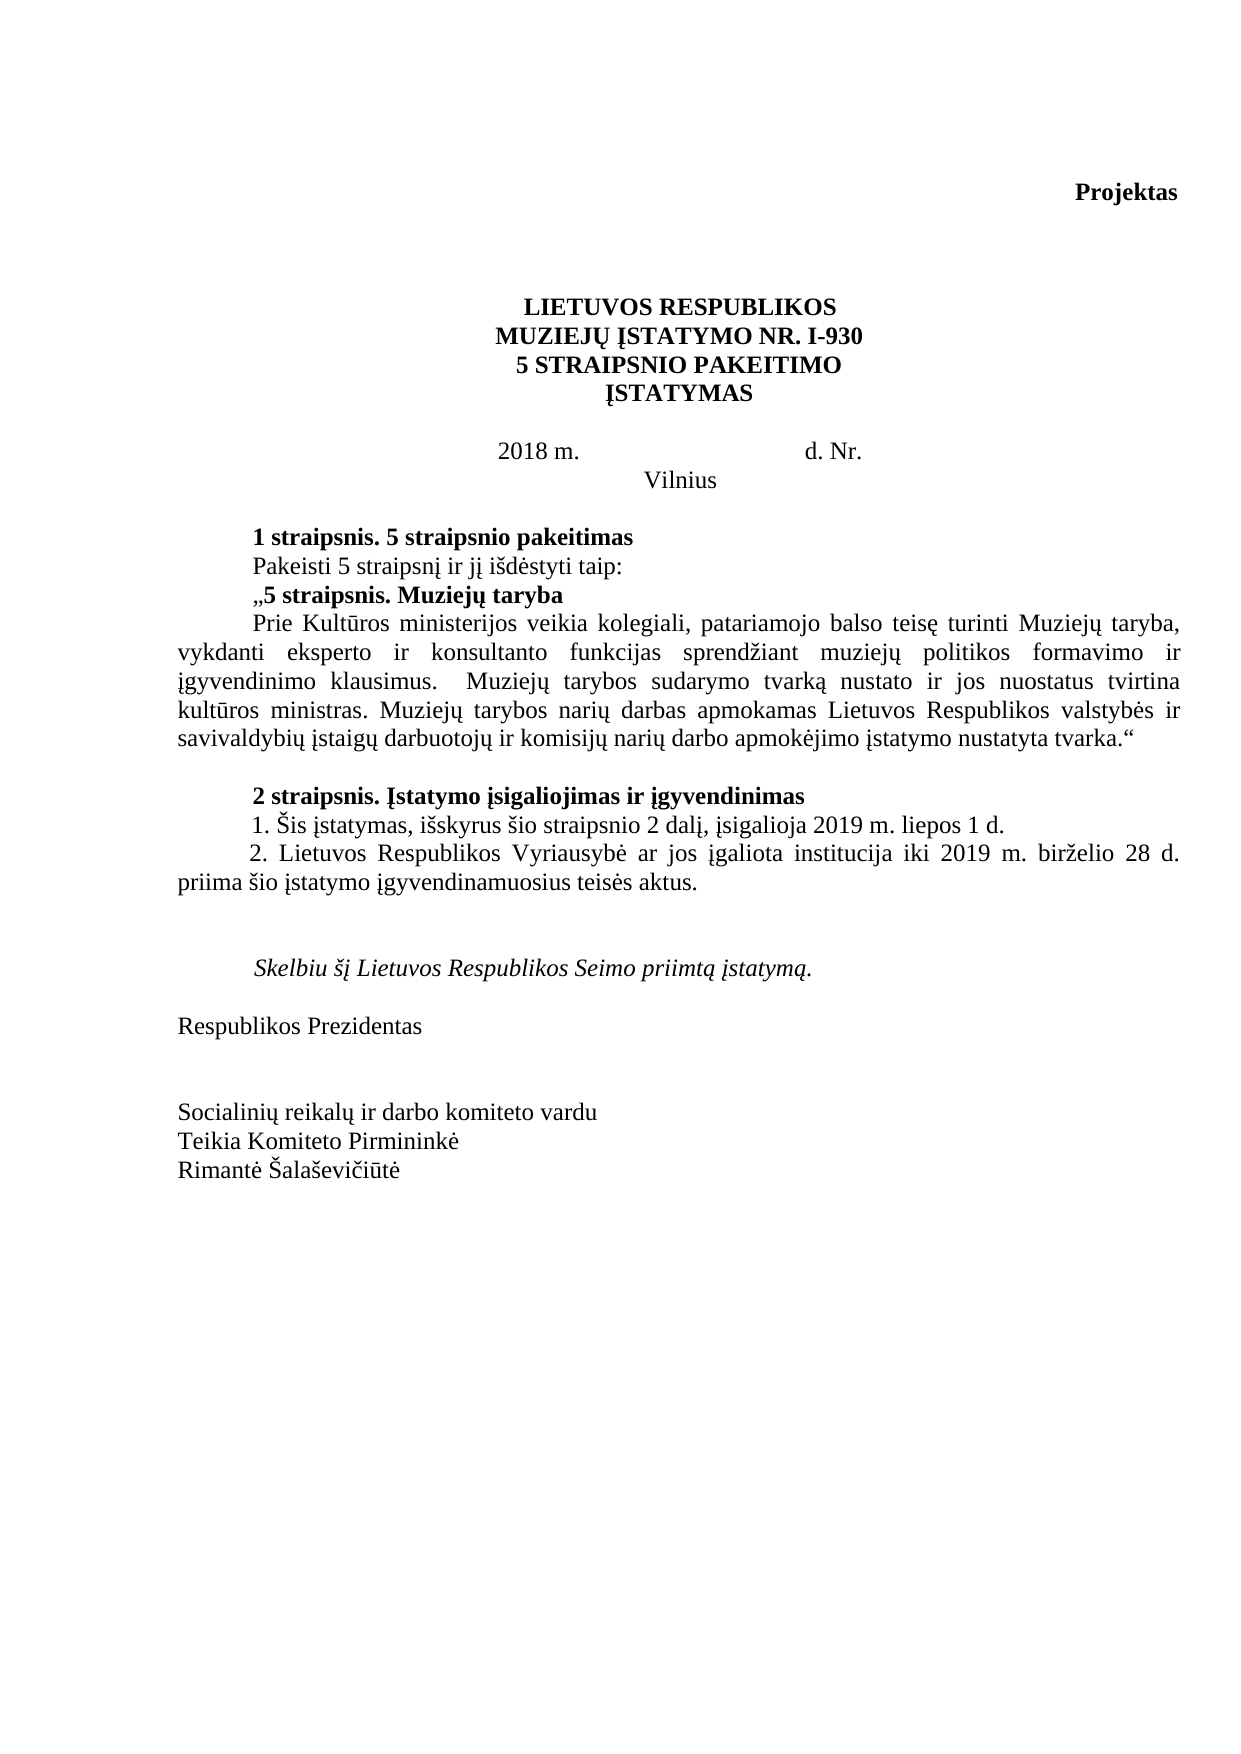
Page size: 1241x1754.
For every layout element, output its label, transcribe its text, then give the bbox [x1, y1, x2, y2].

text Respublikos Prezidentas [177, 1011, 1181, 1040]
text Teikia Komiteto Pirmininkė [177, 1126, 1181, 1155]
table_header Lietuvos respublikos MUZIEJŲ ĮSTATYMO nr. i-930 5 straipsniO pakeitimo įstatymas [178, 235, 1182, 407]
text „5 straipsnis. Muziejų taryba [177, 580, 1181, 608]
text 1 straipsnis. 5 straipsnio pakeitimas [177, 522, 1181, 551]
table_header 2018 m. d. Nr. [178, 436, 1182, 465]
text Projektas [177, 177, 1181, 206]
text Skelbiu šį Lietuvos Respublikos Seimo priimtą įstatymą. [177, 953, 1181, 982]
text Socialinių reikalų ir darbo komiteto vardu [177, 1097, 1181, 1126]
text Pakeisti 5 straipsnį ir jį išdėstyti taip: [177, 551, 1181, 580]
text 1. Šis įstatymas, išskyrus šio straipsnio 2 dalį, įsigalioja 2019 m. liepos 1 d. [177, 810, 1181, 838]
text Prie Kultūros ministerijos veikia kolegiali, patariamojo balso teisę turinti Muziejų taryba, vykdanti eksperto ir konsultanto funkcijas sprendžiant muziejų politikos formavimo ir įgyvendinimo klausimus. Muziejų tarybos sudarymo tvarką nustato ir jos nuostatus tvirtina kultūros ministras. Muziejų tarybos narių darbas apmokamas Lietuvos Respublikos valstybės ir savivaldybių įstaigų darbuotojų ir komisijų narių darbo apmokėjimo įstatymo nustatyta tvarka.“ [177, 608, 1181, 752]
table_cell Vilnius [178, 465, 1182, 522]
text 2 straipsnis. Įstatymo įsigaliojimas ir įgyvendinimas [177, 781, 1181, 810]
text Rimantė Šalaševičiūtė [177, 1155, 1181, 1183]
text 2. Lietuvos Respublikos Vyriausybė ar jos įgaliota institucija iki 2019 m. birželio 28 d. priima šio įstatymo įgyvendinamuosius teisės aktus. [177, 838, 1181, 896]
